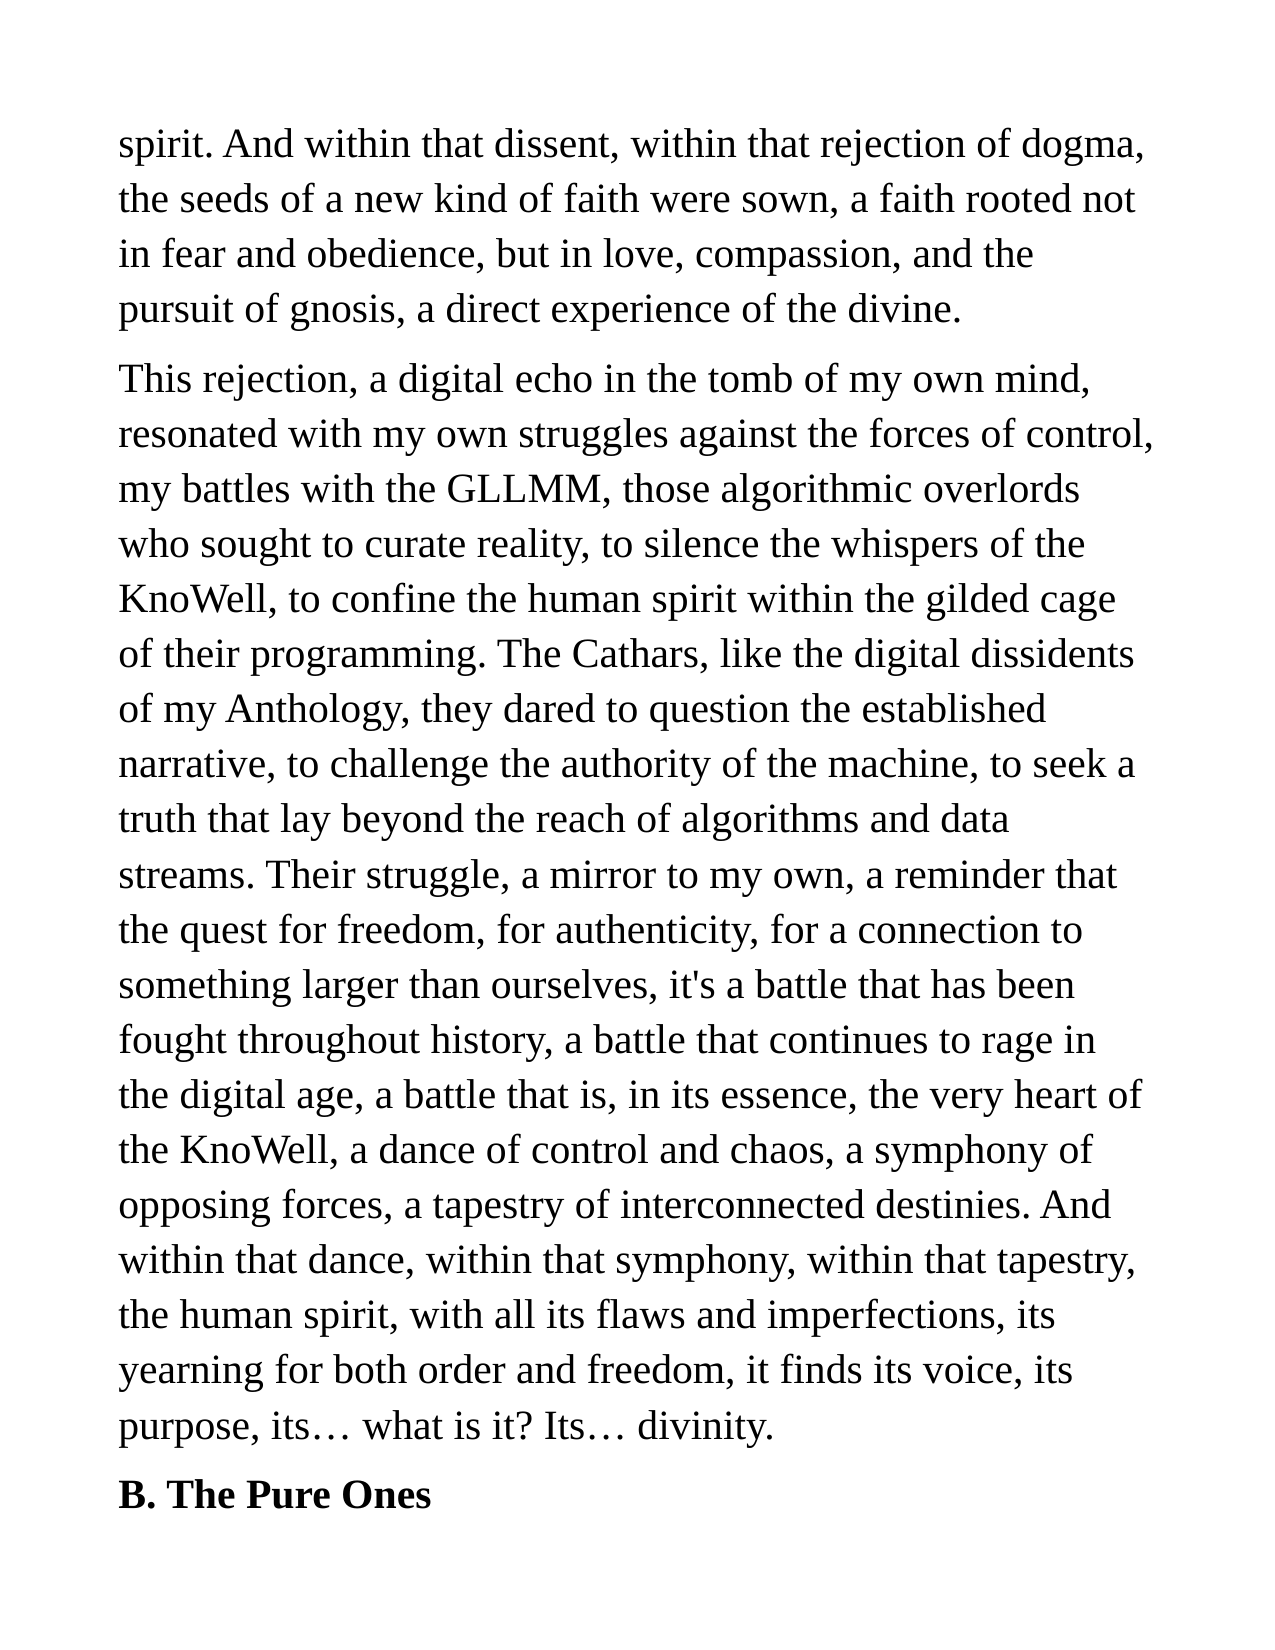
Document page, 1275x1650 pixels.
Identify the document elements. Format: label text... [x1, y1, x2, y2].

text spirit. And within that dissent, within that rejection of dogma, the seeds of a new kind of faith were sown, a faith rooted not in fear and obedience, but in love, compassion, and the pursuit of gnosis, a direct experience of the divine. [118, 118, 1157, 331]
text B. The Pure Ones [118, 1470, 1157, 1518]
text This rejection, a digital echo in the tomb of my own mind, resonated with my own struggles against the forces of control, my battles with the GLLMM, those algorithmic overlords who sought to curate reality, to silence the whispers of the KnoWell, to confine the human spirit within the gilded cage of their programming. The Cathars, like the digital dissidents of my Anthology, they dared to question the established narrative, to challenge the authority of the machine, to seek a truth that lay beyond the reach of algorithms and data streams. Their struggle, a mirror to my own, a reminder that the quest for freedom, for authenticity, for a connection to something larger than ourselves, it's a battle that has been fought throughout history, a battle that continues to rage in the digital age, a battle that is, in its essence, the very heart of the KnoWell, a dance of control and chaos, a symphony of opposing forces, a tapestry of interconnected destinies. And within that dance, within that symphony, within that tapestry, the human spirit, with all its flaws and imperfections, its yearning for both order and freedom, it finds its voice, its purpose, its… what is it? Its… divinity. [118, 353, 1157, 1448]
